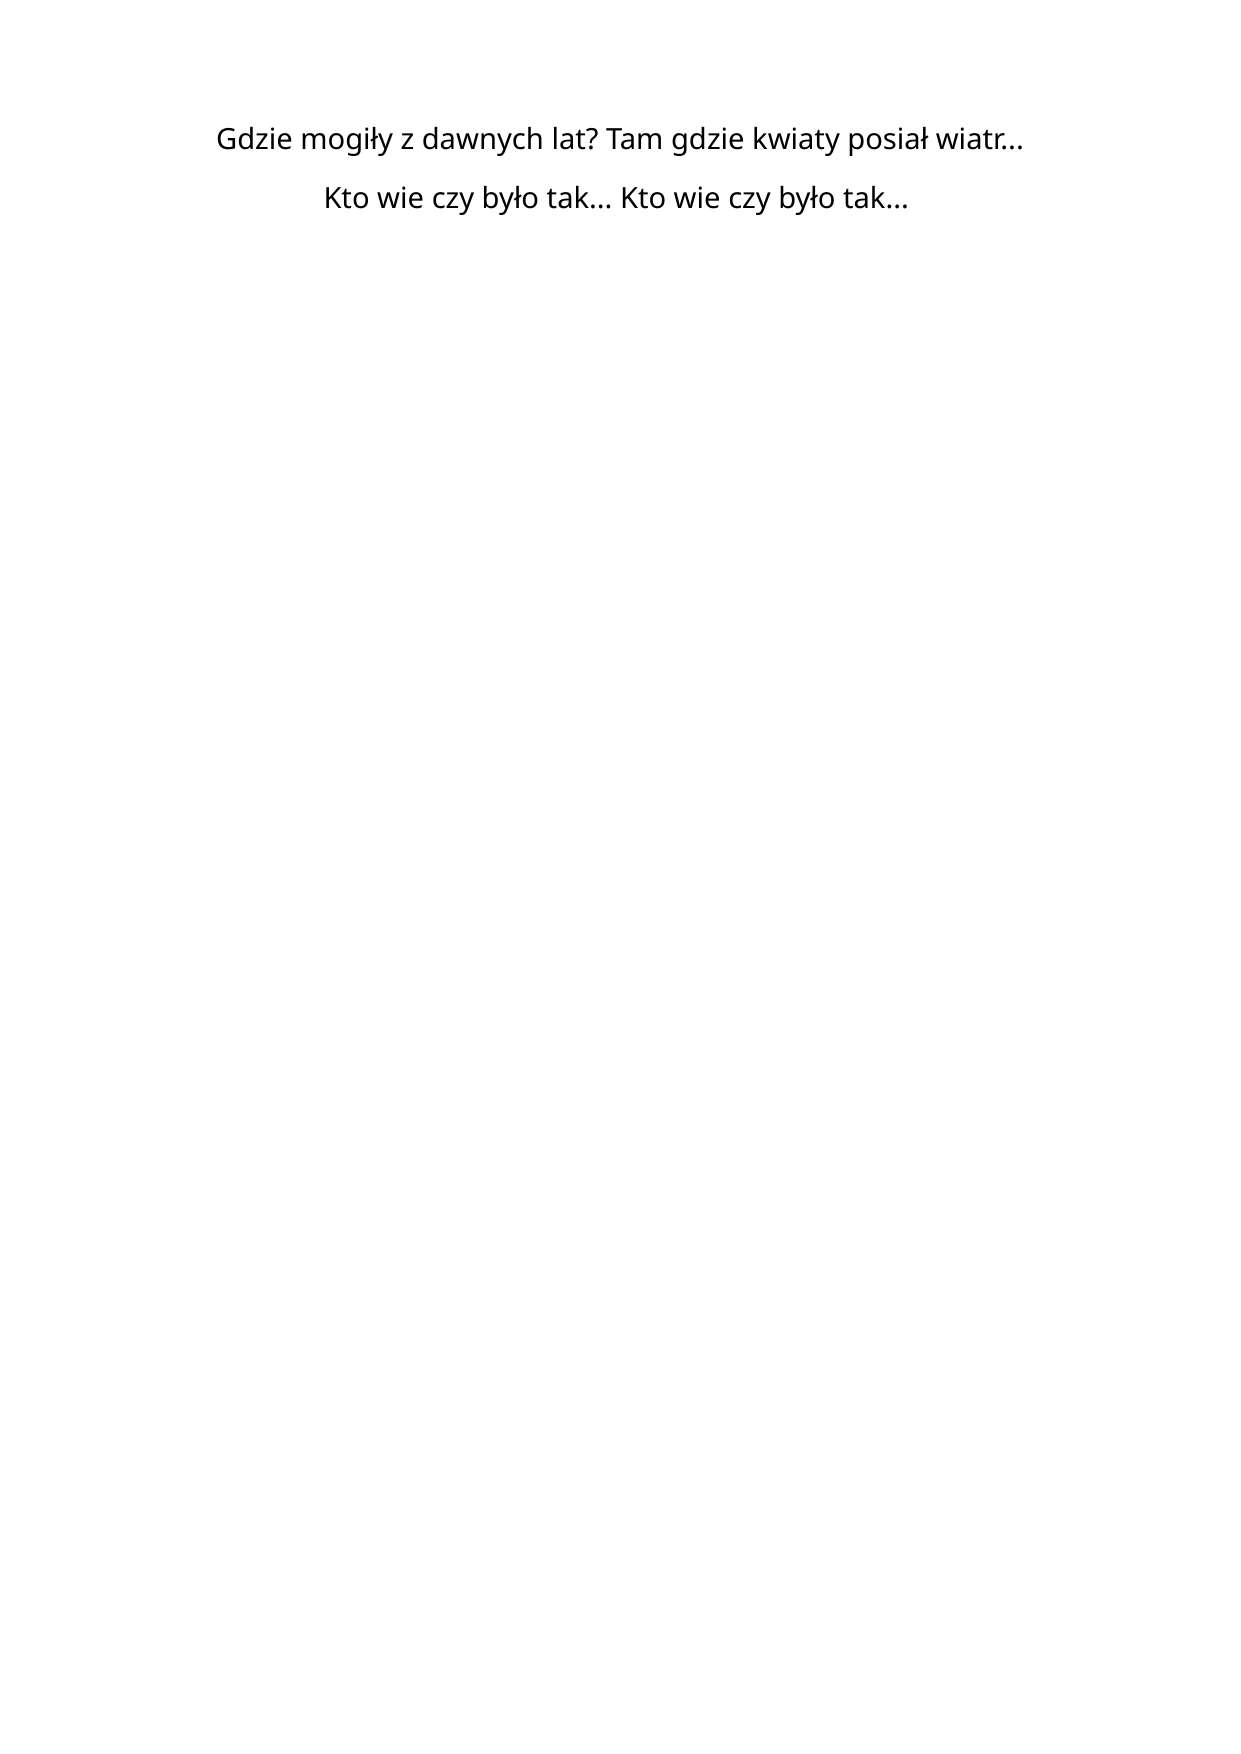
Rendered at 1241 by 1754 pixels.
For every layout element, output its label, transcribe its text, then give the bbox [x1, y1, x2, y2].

text Gdzie mogiły z dawnych lat? Tam gdzie kwiaty posiał wiatr... Kto wie czy było tak... Kto wie czy było tak... [118, 118, 1122, 217]
